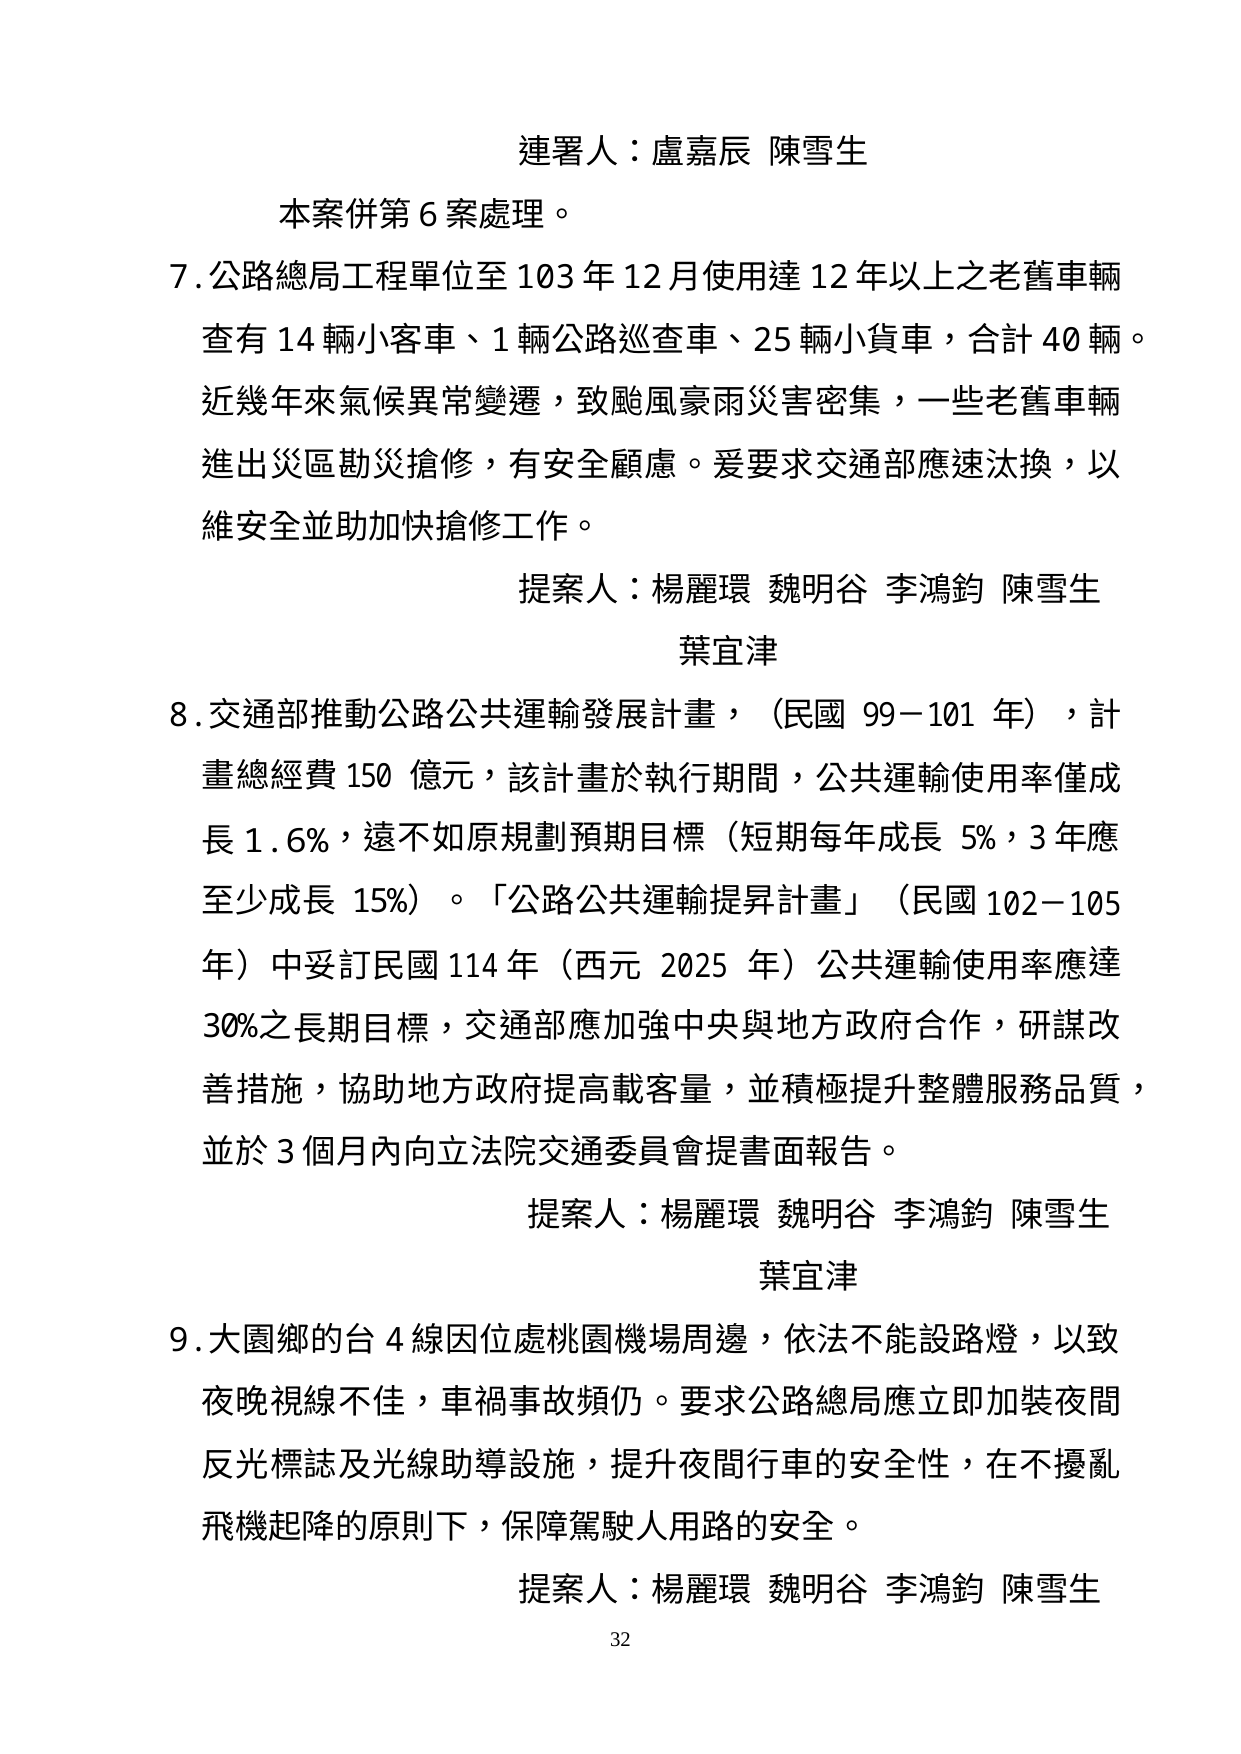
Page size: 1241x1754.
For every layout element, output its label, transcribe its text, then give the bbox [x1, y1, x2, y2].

text 8.交通部推動公路公共運輸發展計畫，（民國 99－101 年），計畫總經費150 億元，該計畫於執行期間，公共運輸使用率僅成長1.6%，遠不如原規劃預期目標（短期每年成長 5%，3年應至少成長 15%）。「公路公共運輸提昇計畫」（民國102－105年）中妥訂民國114年（西元 2025 年）公共運輸使用率應達 30%之長期目標，交通部應加強中央與地方政府合作，研謀改善措施，協助地方政府提高載客量，並積極提升整體服務品質，並於3個月內向立法院交通委員會提書面報告。 [168, 670, 1122, 1170]
text 9.大園鄉的台4線因位處桃園機場周邊，依法不能設路燈，以致夜晚視線不佳，車禍事故頻仍。要求公路總局應立即加裝夜間反光標誌及光線助導設施，提升夜間行車的安全性，在不擾亂飛機起降的原則下，保障駕駛人用路的安全。 [168, 1295, 1122, 1545]
text 7.公路總局工程單位至103年12月使用達12年以上之老舊車輛查有14輛小客車、1輛公路巡查車、25輛小貨車，合計40輛。近幾年來氣候異常變遷，致颱風豪雨災害密集，一些老舊車輛進出災區勘災搶修，有安全顧慮。爰要求交通部應速汰換，以維安全並助加快搶修工作。 [168, 233, 1122, 545]
text 提案人：楊麗環 魏明谷 李鴻鈞 陳雪生 [118, 545, 1122, 608]
text 提案人：楊麗環 魏明谷 李鴻鈞 陳雪生 [118, 1545, 1122, 1608]
text 本案併第6案處理。 [118, 170, 1122, 233]
text 提案人：楊麗環 魏明谷 李鴻鈞 陳雪生 [118, 1170, 1122, 1233]
text 連署人：盧嘉辰 陳雪生 [118, 108, 1122, 170]
text 葉宜津 [118, 1233, 1122, 1295]
text 葉宜津 [118, 608, 1122, 670]
